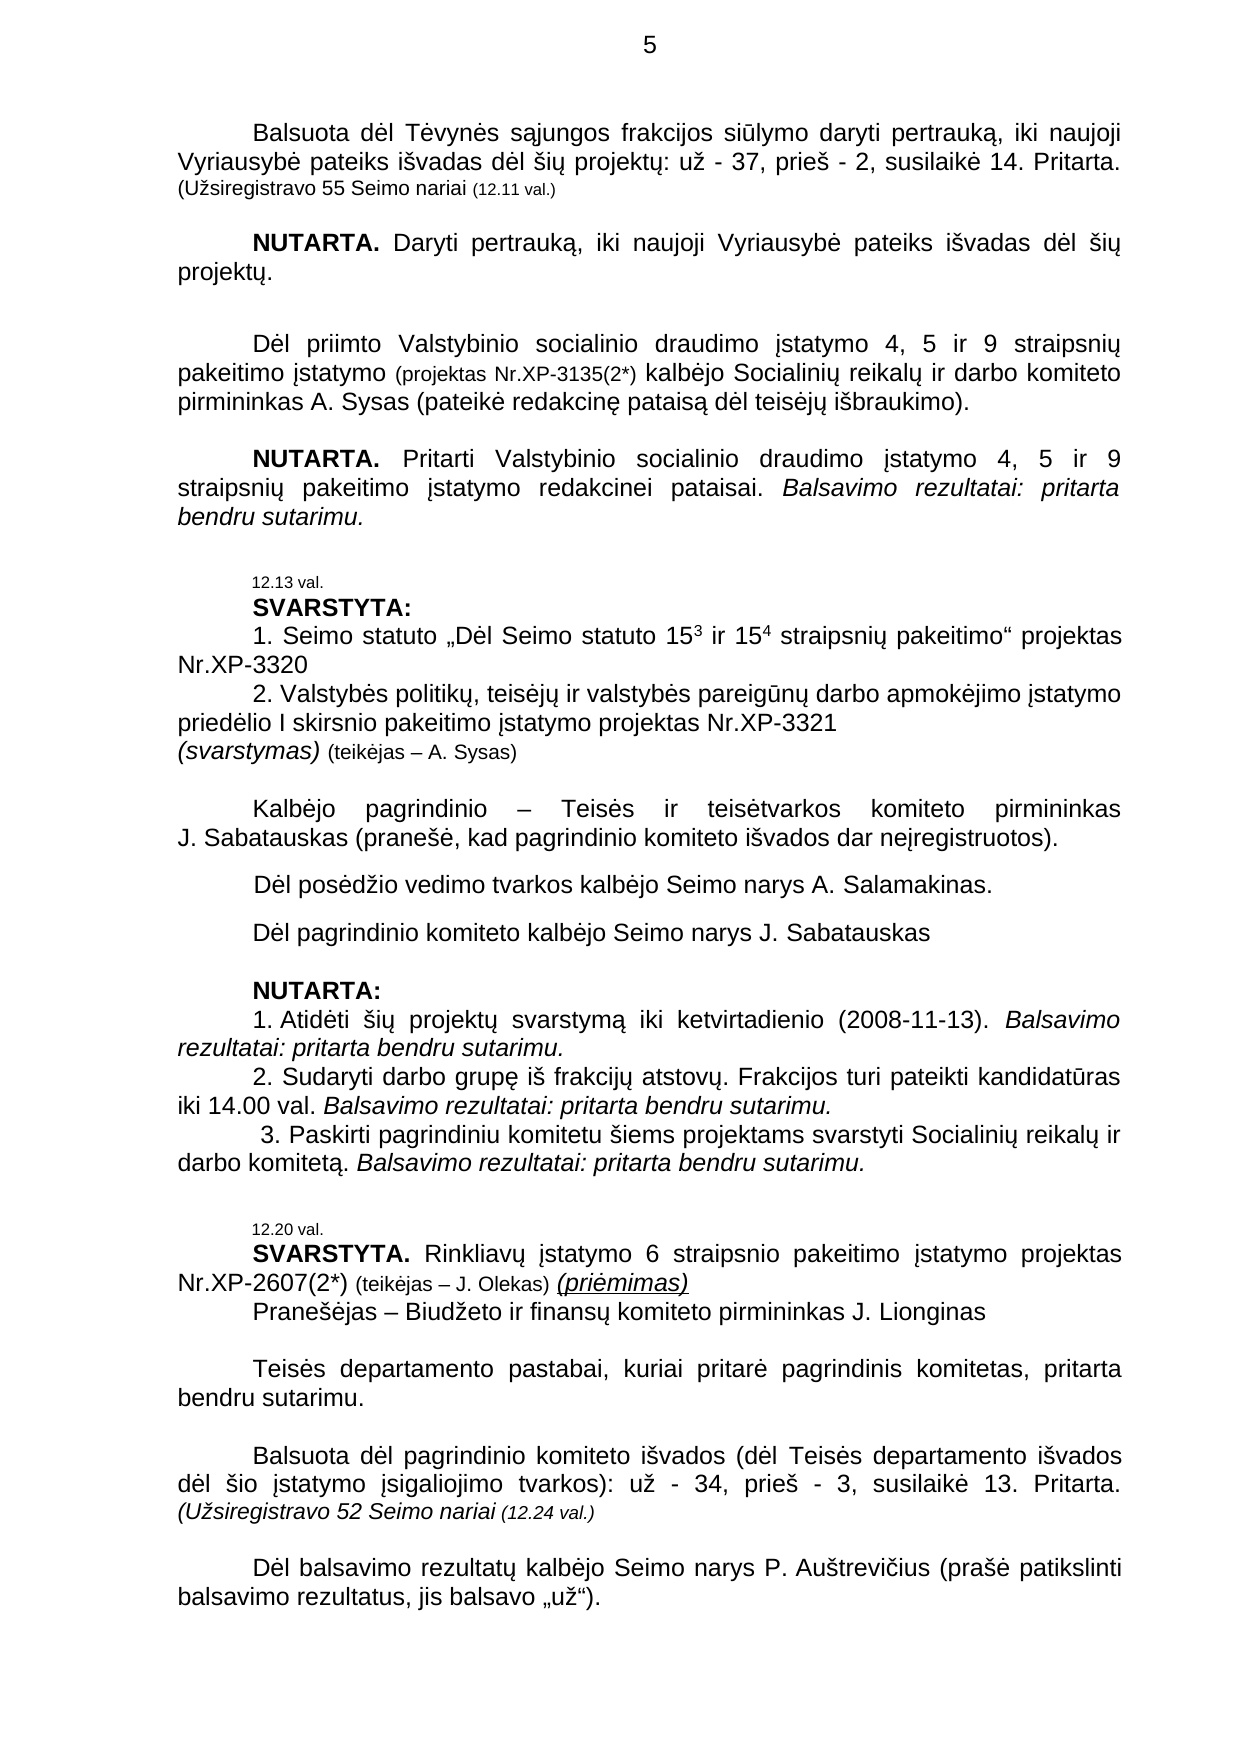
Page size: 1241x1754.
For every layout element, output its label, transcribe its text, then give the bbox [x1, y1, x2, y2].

text SVARSTYTA. Rinkliavų įstatymo 6 straipsnio pakeitimo įstatymo projektas Nr.XP-2607(2*) (teikėjas – J. Olekas) (priėmimas) [177, 1239, 1122, 1297]
text Pranešėjas – Biudžeto ir finansų komiteto pirmininkas J. Lionginas [177, 1297, 1122, 1326]
text 1. Seimo statuto „Dėl Seimo statuto 153 ir 154 straipsnių pakeitimo“ projektas Nr.XP-3320 [177, 621, 1122, 679]
text 3. Paskirti pagrindiniu komitetu šiems projektams svarstyti Socialinių reikalų ir darbo komitetą. Balsavimo rezultatai: pritarta bendru sutarimu. [177, 1119, 1122, 1177]
text (svarstymas) (teikėjas – A. Sysas) [177, 736, 1122, 765]
text 12.13 val. [177, 573, 1122, 592]
text Teisės departamento pastabai, kuriai pritarė pagrindinis komitetas, pritarta bendru sutarimu. [177, 1354, 1122, 1412]
text 12.20 val. [177, 1220, 1122, 1239]
text NUTARTA. Pritarti Valstybinio socialinio draudimo įstatymo 4, 5 ir 9 straipsnių pakeitimo įstatymo redakcinei pataisai. Balsavimo rezultatai: pritarta bendru sutarimu. [177, 444, 1122, 530]
text Balsuota dėl pagrindinio komiteto išvados (dėl Teisės departamento išvados dėl šio įstatymo įsigaliojimo tvarkos): už - 34, prieš - 3, susilaikė 13. Pritarta. (Užsiregistravo 52 Seimo nariai (12.24 val.) [177, 1441, 1122, 1524]
text Dėl pagrindinio komiteto kalbėjo Seimo narys J. Sabatauskas [177, 918, 1122, 947]
text Dėl priimto Valstybinio socialinio draudimo įstatymo 4, 5 ir 9 straipsnių pakeitimo įstatymo (projektas Nr.XP-3135(2*) kalbėjo Socialinių reikalų ir darbo komiteto pirmininkas A. Sysas (pateikė redakcinę pataisą dėl teisėjų išbraukimo). [177, 329, 1122, 415]
text 1. Atidėti šių projektų svarstymą iki ketvirtadienio (2008-11-13). Balsavimo rezultatai: pritarta bendru sutarimu. [177, 1004, 1122, 1062]
text SVARSTYTA: [177, 592, 1122, 621]
text Kalbėjo pagrindinio – Teisės ir teisėtvarkos komiteto pirmininkas J. Sabatauskas (pranešė, kad pagrindinio komiteto išvados dar neįregistruotos). [177, 794, 1122, 851]
text Dėl balsavimo rezultatų kalbėjo Seimo narys P. Auštrevičius (prašė patikslinti balsavimo rezultatus, jis balsavo „už“). [177, 1553, 1122, 1611]
text 2. Valstybės politikų, teisėjų ir valstybės pareigūnų darbo apmokėjimo įstatymo priedėlio I skirsnio pakeitimo įstatymo projektas Nr.XP-3321 [177, 679, 1122, 736]
text Balsuota dėl Tėvynės sąjungos frakcijos siūlymo daryti pertrauką, iki naujoji Vyriausybė pateiks išvadas dėl šių projektų: už - 37, prieš - 2, susilaikė 14. Pritarta. (Užsiregistravo 55 Seimo nariai (12.11 val.) [177, 118, 1122, 199]
text 2. Sudaryti darbo grupę iš frakcijų atstovų. Frakcijos turi pateikti kandidatūras iki 14.00 val. Balsavimo rezultatai: pritarta bendru sutarimu. [177, 1062, 1122, 1119]
text Dėl posėdžio vedimo tvarkos kalbėjo Seimo narys A. Salamakinas. [177, 870, 1122, 899]
text NUTARTA: [177, 976, 1122, 1004]
text NUTARTA. Daryti pertrauką, iki naujoji Vyriausybė pateiks išvadas dėl šių projektų. [177, 228, 1122, 286]
